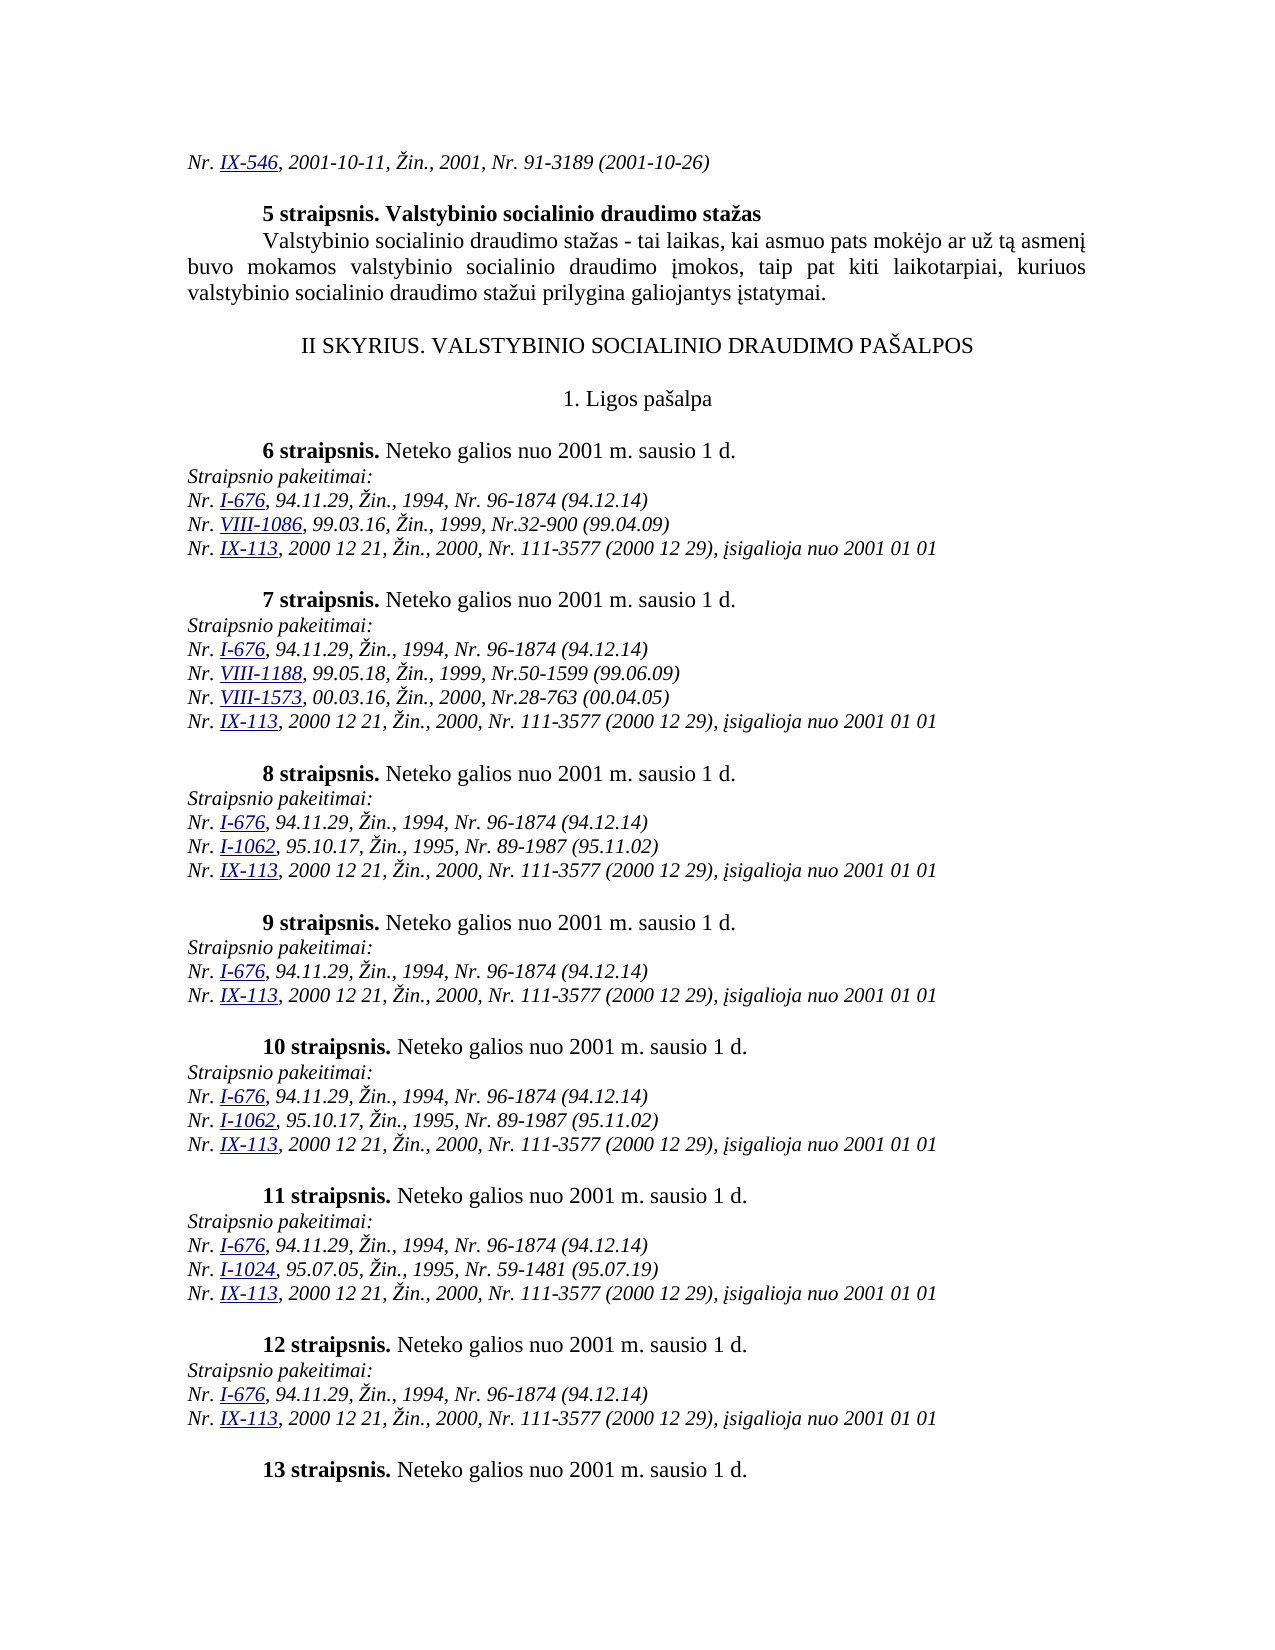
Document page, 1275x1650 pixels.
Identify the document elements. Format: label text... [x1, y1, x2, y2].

text Nr. IX-113, 2000 12 21, Žin., 2000, Nr. 111-3577 (2000 12 29), įsigalioja nuo 2001 01 01 [187, 536, 1087, 560]
text Nr. I-676, 94.11.29, Žin., 1994, Nr. 96-1874 (94.12.14) [187, 1382, 1087, 1406]
text Nr. IX-113, 2000 12 21, Žin., 2000, Nr. 111-3577 (2000 12 29), įsigalioja nuo 2001 01 01 [187, 1406, 1087, 1430]
text Nr. I-1024, 95.07.05, Žin., 1995, Nr. 59-1481 (95.07.19) [187, 1257, 1087, 1281]
text Nr. I-1062, 95.10.17, Žin., 1995, Nr. 89-1987 (95.11.02) [187, 834, 1087, 858]
text Nr. IX-546, 2001-10-11, Žin., 2001, Nr. 91-3189 (2001-10-26) [187, 150, 1087, 174]
text Nr. I-676, 94.11.29, Žin., 1994, Nr. 96-1874 (94.12.14) [187, 488, 1087, 512]
subtitle 1. Ligos pašalpa [187, 385, 1087, 411]
text Valstybinio socialinio draudimo stažas - tai laikas, kai asmuo pats mokėjo ar už tą asmenį buvo mokamos valstybinio socialinio draudimo įmokos, taip pat kiti laikotarpiai, kuriuos valstybinio socialinio draudimo stažui prilygina galiojantys įstatymai. [187, 227, 1087, 306]
text 7 straipsnis. Neteko galios nuo 2001 m. sausio 1 d. [187, 587, 1087, 613]
text Nr. IX-113, 2000 12 21, Žin., 2000, Nr. 111-3577 (2000 12 29), įsigalioja nuo 2001 01 01 [187, 1132, 1087, 1156]
text Nr. IX-113, 2000 12 21, Žin., 2000, Nr. 111-3577 (2000 12 29), įsigalioja nuo 2001 01 01 [187, 858, 1087, 882]
text 5 straipsnis. Valstybinio socialinio draudimo stažas [187, 200, 1087, 227]
text Straipsnio pakeitimai: [187, 1209, 1087, 1233]
text 10 straipsnis. Neteko galios nuo 2001 m. sausio 1 d. [187, 1033, 1087, 1060]
text Nr. I-676, 94.11.29, Žin., 1994, Nr. 96-1874 (94.12.14) [187, 810, 1087, 834]
text Nr. VIII-1573, 00.03.16, Žin., 2000, Nr.28-763 (00.04.05) [187, 685, 1087, 709]
text Nr. IX-113, 2000 12 21, Žin., 2000, Nr. 111-3577 (2000 12 29), įsigalioja nuo 2001 01 01 [187, 1281, 1087, 1305]
text Nr. VIII-1188, 99.05.18, Žin., 1999, Nr.50-1599 (99.06.09) [187, 661, 1087, 685]
text 9 straipsnis. Neteko galios nuo 2001 m. sausio 1 d. [187, 908, 1087, 935]
text Nr. IX-113, 2000 12 21, Žin., 2000, Nr. 111-3577 (2000 12 29), įsigalioja nuo 2001 01 01 [187, 983, 1087, 1007]
text 13 straipsnis. Neteko galios nuo 2001 m. sausio 1 d. [187, 1456, 1087, 1483]
text Nr. I-1062, 95.10.17, Žin., 1995, Nr. 89-1987 (95.11.02) [187, 1108, 1087, 1132]
text Straipsnio pakeitimai: [187, 1060, 1087, 1084]
text Nr. I-676, 94.11.29, Žin., 1994, Nr. 96-1874 (94.12.14) [187, 1233, 1087, 1257]
text Straipsnio pakeitimai: [187, 935, 1087, 959]
text Nr. I-676, 94.11.29, Žin., 1994, Nr. 96-1874 (94.12.14) [187, 1084, 1087, 1108]
text Straipsnio pakeitimai: [187, 786, 1087, 810]
text 11 straipsnis. Neteko galios nuo 2001 m. sausio 1 d. [187, 1182, 1087, 1209]
text Straipsnio pakeitimai: [187, 613, 1087, 637]
text 12 straipsnis. Neteko galios nuo 2001 m. sausio 1 d. [187, 1331, 1087, 1358]
text Nr. IX-113, 2000 12 21, Žin., 2000, Nr. 111-3577 (2000 12 29), įsigalioja nuo 2001 01 01 [187, 709, 1087, 733]
text 6 straipsnis. Neteko galios nuo 2001 m. sausio 1 d. [187, 438, 1087, 464]
subtitle II SKYRIUS. VALSTYBINIO SOCIALINIO DRAUDIMO PAŠALPOS [187, 332, 1087, 358]
text Nr. VIII-1086, 99.03.16, Žin., 1999, Nr.32-900 (99.04.09) [187, 512, 1087, 536]
text Straipsnio pakeitimai: [187, 464, 1087, 488]
text Nr. I-676, 94.11.29, Žin., 1994, Nr. 96-1874 (94.12.14) [187, 637, 1087, 661]
text Nr. I-676, 94.11.29, Žin., 1994, Nr. 96-1874 (94.12.14) [187, 959, 1087, 983]
text Straipsnio pakeitimai: [187, 1358, 1087, 1382]
text 8 straipsnis. Neteko galios nuo 2001 m. sausio 1 d. [187, 759, 1087, 786]
